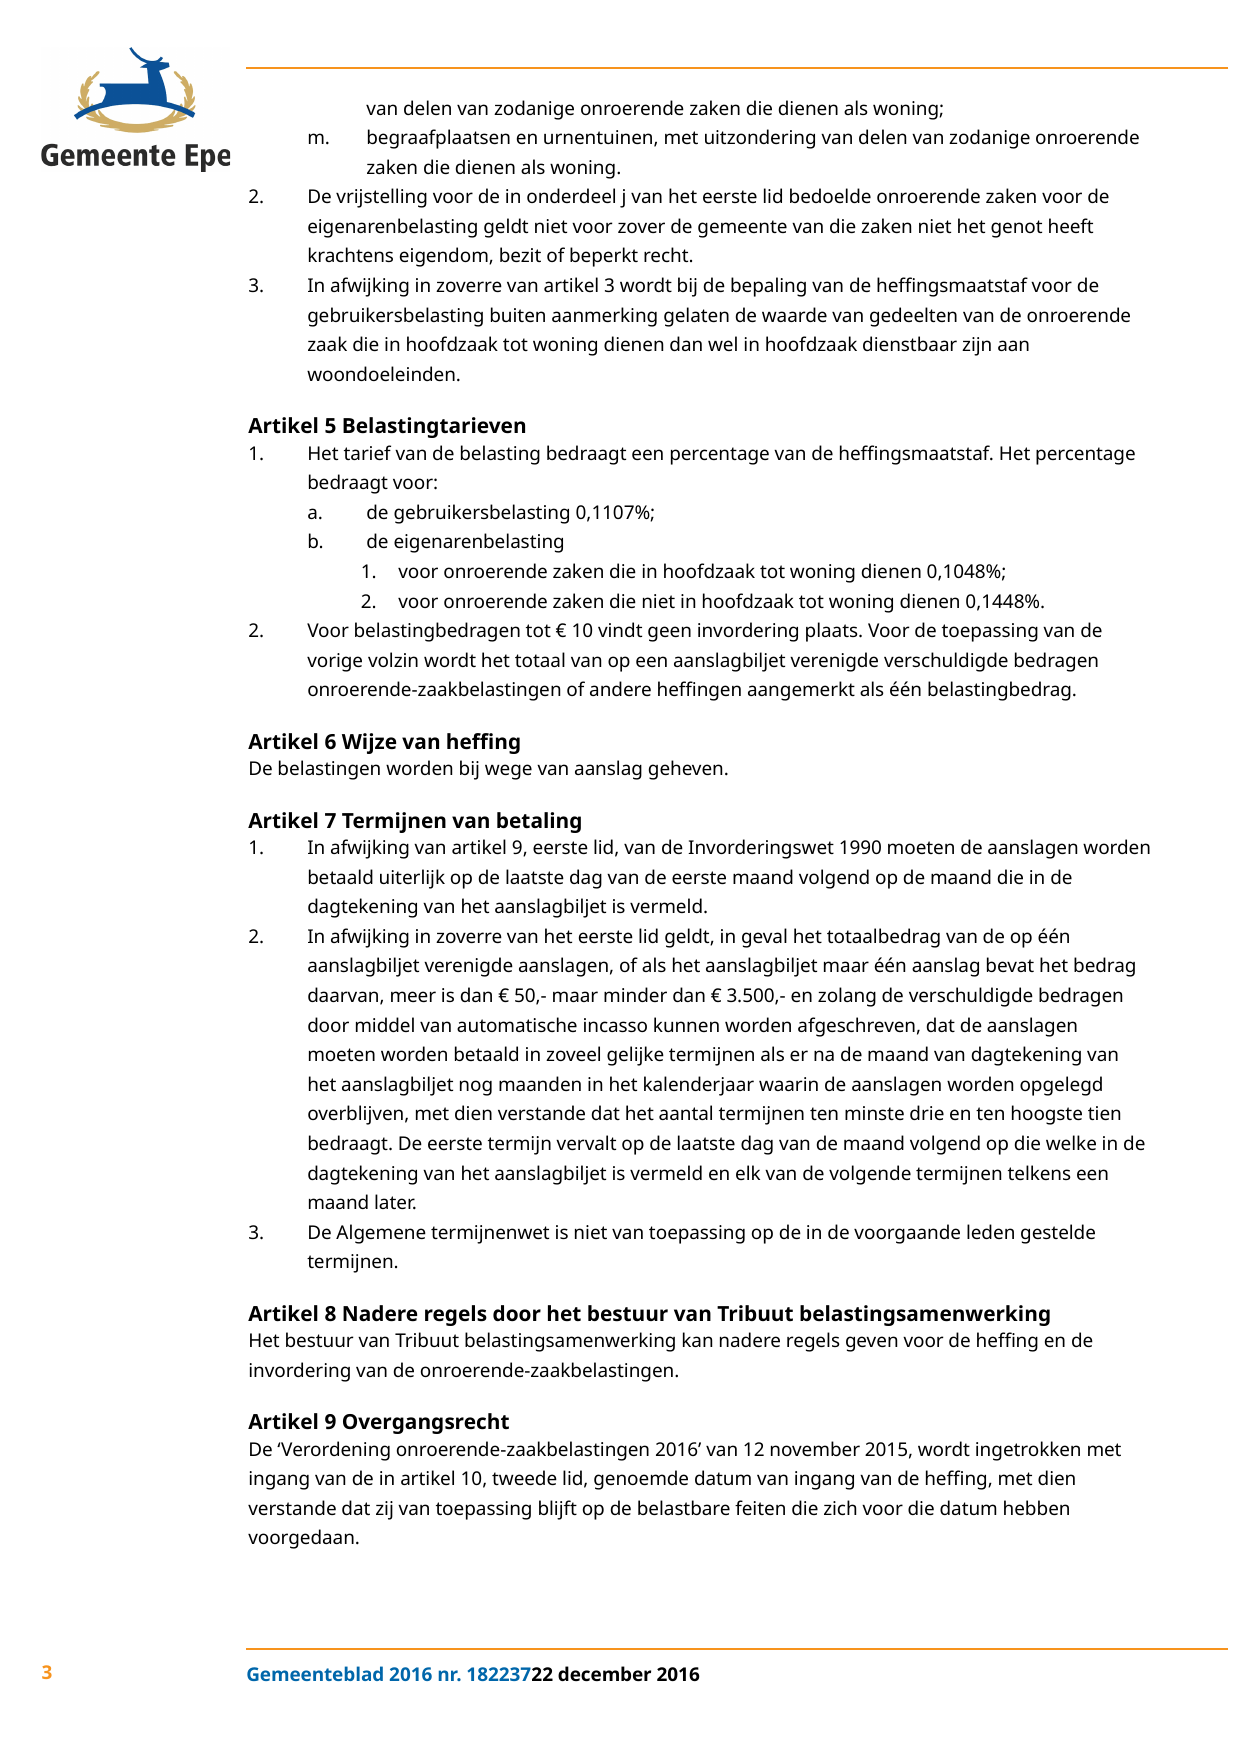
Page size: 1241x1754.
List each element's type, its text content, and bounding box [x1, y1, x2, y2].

text Artikel 8 Nadere regels door het bestuur van Tribuut belastingsamenwerking [248, 1299, 1152, 1327]
list de gebruikersbelasting 0,1107%; [307, 499, 1152, 525]
text Artikel 7 Termijnen van betaling [248, 806, 1152, 834]
list begraafplaatsen en urnentuinen, met uitzondering van delen van zodanige onroerende zaken die dienen als woning. [307, 124, 1152, 180]
list In afwijking van artikel 9, eerste lid, van de Invorderingswet 1990 moeten de aanslagen worden betaald uiterlijk op de laatste dag van de eerste maand volgend op de maand die in de dagtekening van het aanslagbiljet is vermeld. [248, 834, 1152, 919]
list voor onroerende zaken die in hoofdzaak tot woning dienen 0,1048%; [361, 558, 1152, 584]
list voor onroerende zaken die niet in hoofdzaak tot woning dienen 0,1448%. [361, 588, 1152, 613]
list In afwijking in zoverre van het eerste lid geldt, in geval het totaalbedrag van de op één aanslagbiljet verenigde aanslagen, of als het aanslagbiljet maar één aanslag bevat het bedrag daarvan, meer is dan € 50,- maar minder dan € 3.500,- en zolang de verschuldigde bedragen door middel van automatische incasso kunnen worden afgeschreven, dat de aanslagen moeten worden betaald in zoveel gelijke termijnen als er na de maand van dagtekening van het aanslagbiljet nog maanden in het kalenderjaar waarin de aanslagen worden opgelegd overblijven, met dien verstande dat het aantal termijnen ten minste drie en ten hoogste tien bedraagt. De eerste termijn vervalt op de laatste dag van de maand volgend op die welke in de dagtekening van het aanslagbiljet is vermeld en elk van de volgende termijnen telkens een maand later. [248, 923, 1152, 1215]
list van delen van zodanige onroerende zaken die dienen als woning; [307, 95, 1152, 121]
text Artikel 9 Overgangsrecht [248, 1407, 1152, 1436]
text Artikel 6 Wijze van heffing [248, 727, 1152, 755]
text De ‘Verordening onroerende-zaakbelastingen 2016’ van 12 november 2015, wordt ingetrokken met ingang van de in artikel 10, tweede lid, genoemde datum van ingang van de heffing, met dien verstande dat zij van toepassing blijft op de belastbare feiten die zich voor die datum hebben voorgedaan. [248, 1436, 1152, 1550]
list In afwijking in zoverre van artikel 3 wordt bij de bepaling van de heffingsmaatstaf voor de gebruikersbelasting buiten aanmerking gelaten de waarde van gedeelten van de onroerende zaak die in hoofdzaak tot woning dienen dan wel in hoofdzaak dienstbaar zijn aan woondoeleinden. [248, 272, 1152, 387]
text De belastingen worden bij wege van aanslag geheven. [248, 755, 1152, 781]
list Het tarief van de belasting bedraagt een percentage van de heffingsmaatstaf. Het percentage bedraagt voor: [248, 440, 1152, 495]
list De Algemene termijnenwet is niet van toepassing op de in de voorgaande leden gestelde termijnen. [248, 1219, 1152, 1274]
text Het bestuur van Tribuut belastingsamenwerking kan nadere regels geven voor de heffing en de invordering van de onroerende-zaakbelastingen. [248, 1327, 1152, 1383]
picture [41, 47, 231, 172]
list De vrijstelling voor de in onderdeel j van het eerste lid bedoelde onroerende zaken voor de eigenarenbelasting geldt niet voor zover de gemeente van die zaken niet het genot heeft krachtens eigendom, bezit of beperkt recht. [248, 183, 1152, 268]
list de eigenarenbelasting [307, 529, 1152, 554]
list Voor belastingbedragen tot € 10 vindt geen invordering plaats. Voor de toepassing van de vorige volzin wordt het totaal van op een aanslagbiljet verenigde verschuldigde bedragen onroerende-zaakbelastingen of andere heffingen aangemerkt als één belastingbedrag. [248, 617, 1152, 702]
text Artikel 5 Belastingtarieven [248, 411, 1152, 440]
